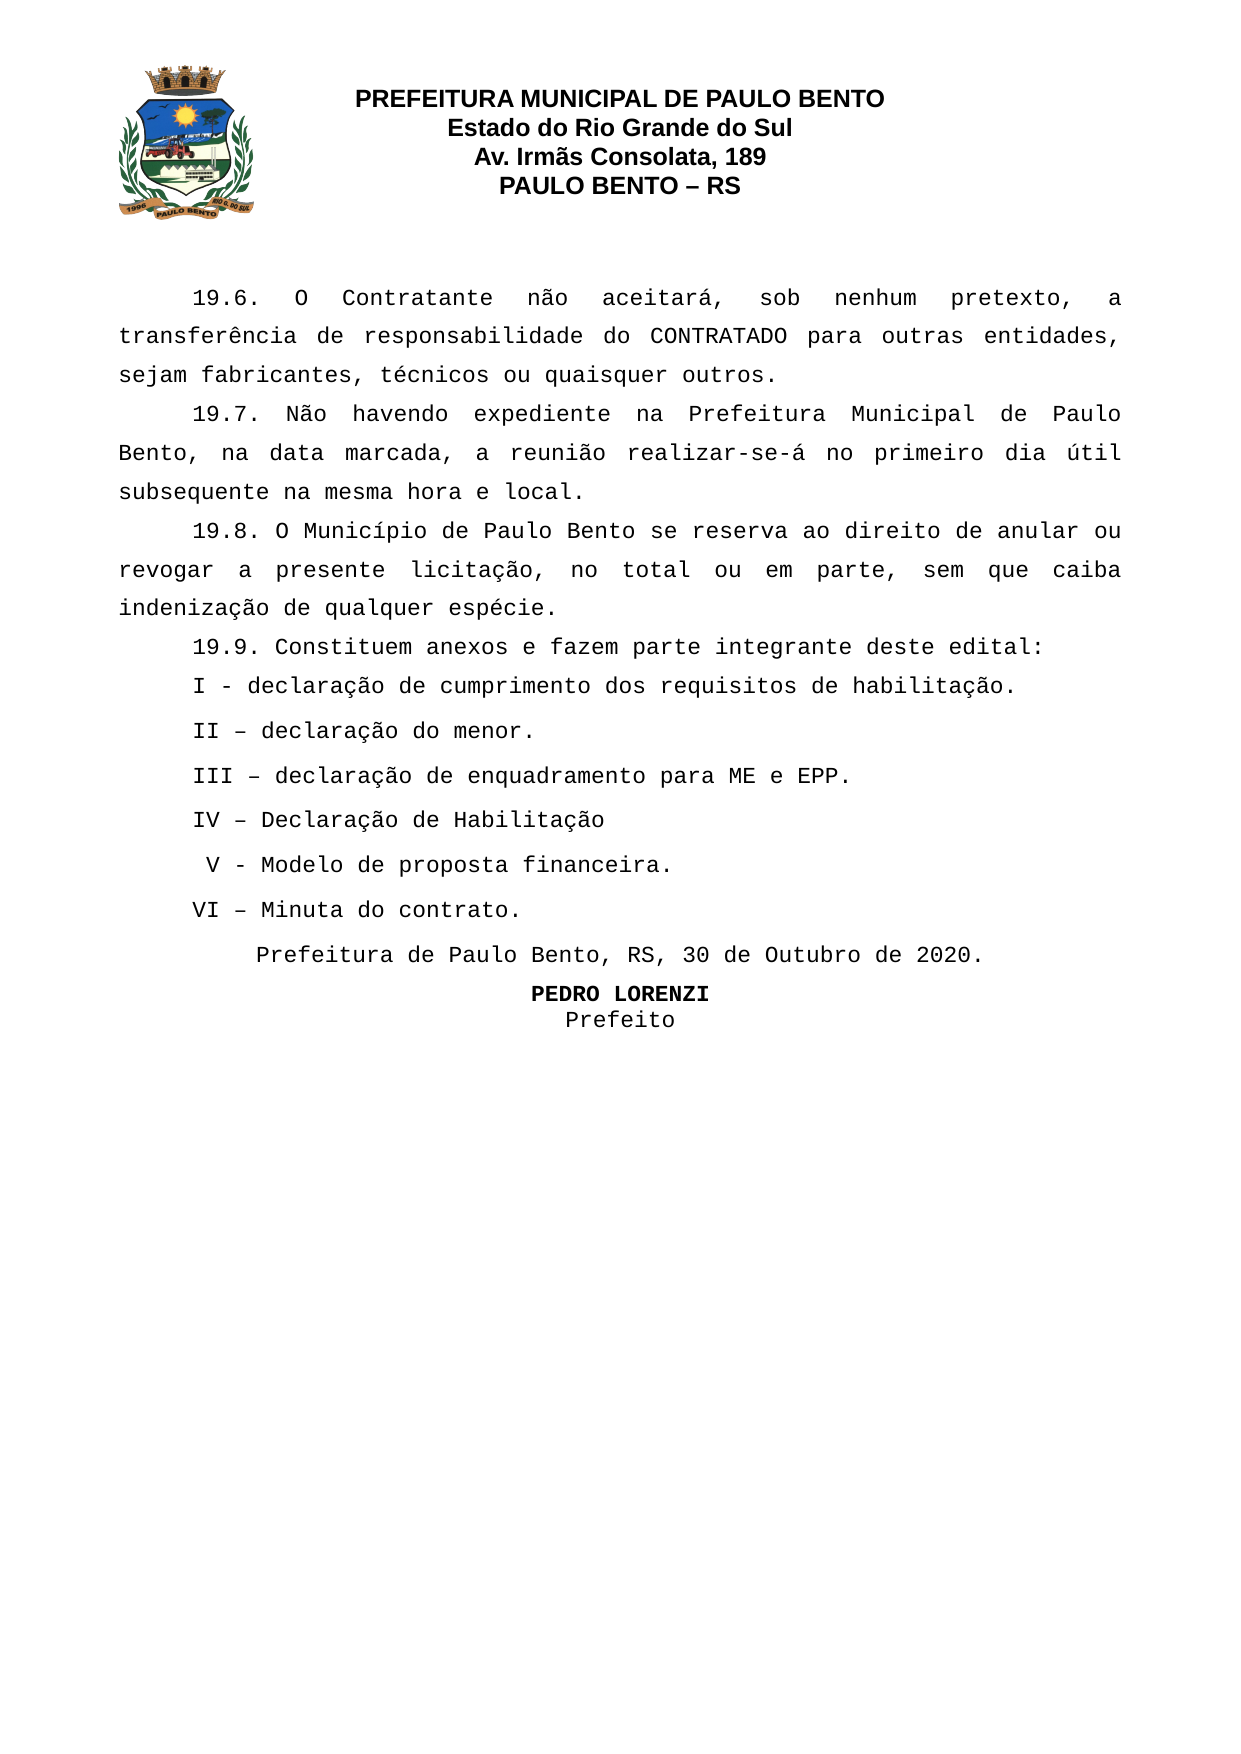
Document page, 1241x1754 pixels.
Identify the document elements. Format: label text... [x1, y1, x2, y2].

text III – declaração de enquadramento para ME e EPP. [118, 764, 1122, 790]
text Prefeitura de Paulo Bento, RS, 30 de Outubro de 2020. [118, 943, 1122, 969]
text V - Modelo de proposta financeira. [118, 854, 1122, 879]
text 19.8. O Município de Paulo Bento se reserva ao direito de anular ou revogar a presente licitação, no total ou em parte, sem que caiba indenização de qualquer espécie. [118, 519, 1122, 623]
text Prefeito [118, 1008, 1122, 1034]
text PEDRO LORENZI [118, 982, 1122, 1008]
text I - declaração de cumprimento dos requisitos de habilitação. [118, 674, 1122, 700]
text IV – Declaração de Habilitação [118, 809, 1122, 835]
text 19.9. Constituem anexos e fazem parte integrante deste edital: [118, 636, 1122, 662]
text 19.7. Não havendo expediente na Prefeitura Municipal de Paulo Bento, na data marcada, a reunião realizar-se-á no primeiro dia útil subsequente na mesma hora e local. [118, 402, 1122, 506]
text 19.6. O Contratante não aceitará, sob nenhum pretexto, a transferência de responsabilidade do CONTRATADO para outras entidades, sejam fabricantes, técnicos ou quaisquer outros. [118, 286, 1122, 389]
text VI – Minuta do contrato. [118, 898, 1122, 924]
text II – declaração do menor. [118, 719, 1122, 745]
